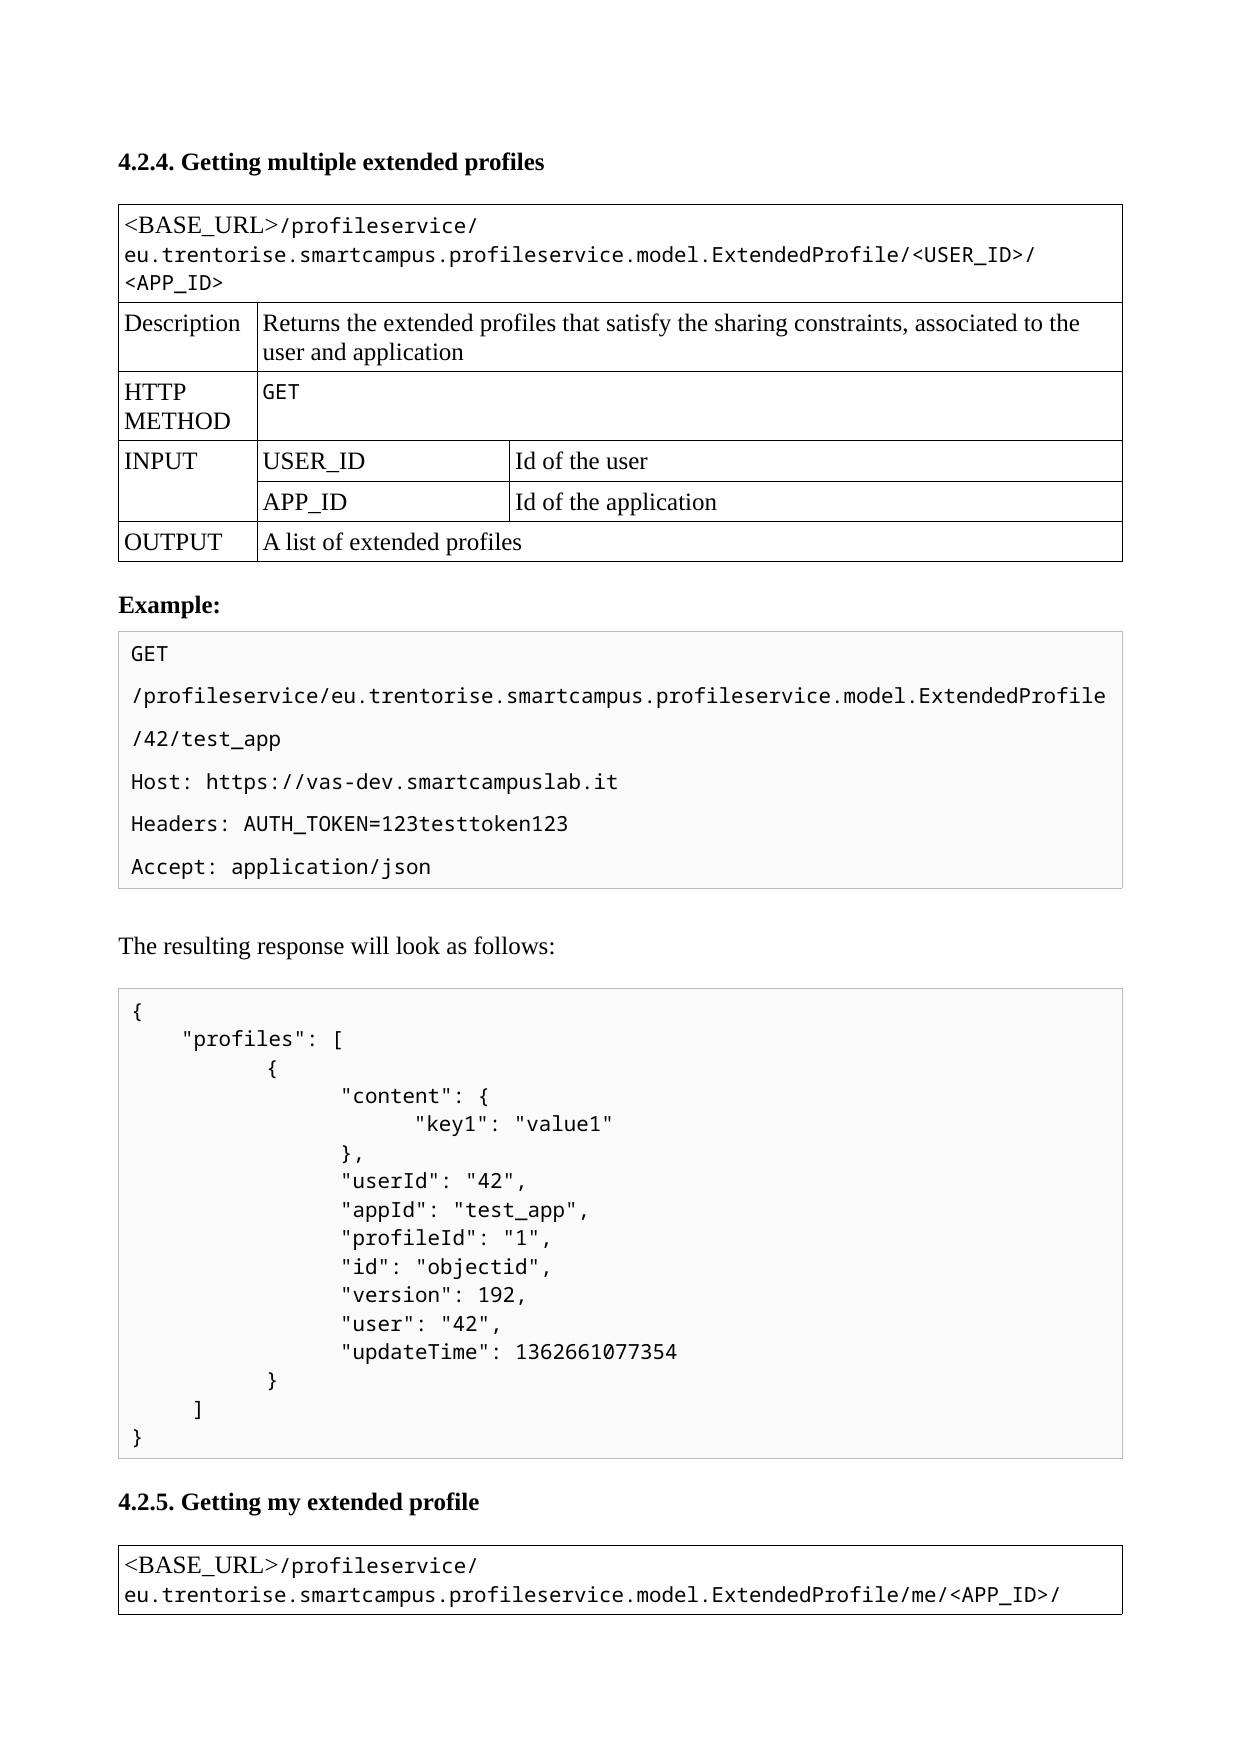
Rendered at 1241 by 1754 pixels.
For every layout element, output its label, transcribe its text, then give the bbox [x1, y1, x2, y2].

text { [119, 1045, 1122, 1073]
text GET /profileservice/eu.trentorise.smartcampus.profileservice.model.ExtendedProfile/42/test_app [119, 632, 1122, 753]
text "version": 192, [119, 1273, 1122, 1301]
text "content": { [119, 1073, 1122, 1102]
text "key1": "value1" [119, 1102, 1122, 1130]
table_cell OUTPUT [119, 522, 257, 561]
text "updateTime": 1362661077354 [119, 1329, 1122, 1358]
text The resulting response will look as follows: [118, 931, 1122, 959]
table_cell GET [258, 372, 1122, 440]
text }, [119, 1130, 1122, 1159]
text 4.2.4. Getting multiple extended profiles [118, 147, 1122, 176]
text "userId": "42", [119, 1159, 1122, 1187]
text "id": "objectid", [119, 1244, 1122, 1273]
text Host: https://vas-dev.smartcampuslab.it [119, 759, 1122, 795]
text Headers: AUTH_TOKEN=123testtoken123 [119, 802, 1122, 838]
table_cell Returns the extended profiles that satisfy the sharing constraints, associated to the user and application [258, 303, 1122, 371]
table_header <BASE_URL>/profileservice/eu.trentorise.smartcampus.profileservice.model.ExtendedProfile/me/<APP_ID>/ [119, 1546, 1122, 1614]
table_header <BASE_URL>/profileservice/eu.trentorise.smartcampus.profileservice.model.ExtendedProfile/<USER_ID>/<APP_ID> [119, 205, 1122, 302]
text } [119, 1358, 1122, 1386]
table_cell A list of extended profiles [258, 522, 1122, 561]
table_cell Id of the application [510, 482, 1122, 521]
text "appId": "test_app", [119, 1187, 1122, 1216]
text Accept: application/json [119, 844, 1122, 888]
text { [119, 989, 1122, 1017]
table_cell Description [119, 303, 257, 371]
table_cell INPUT [119, 441, 257, 521]
text "user": "42", [119, 1301, 1122, 1329]
table_cell HTTP METHOD [119, 372, 257, 440]
table_cell USER_ID [258, 441, 509, 481]
text 4.2.5. Getting my extended profile [118, 1487, 1122, 1516]
table_cell APP_ID [258, 482, 509, 521]
text Example: [118, 590, 1122, 619]
table_cell Id of the user [510, 441, 1122, 481]
text } [119, 1415, 1122, 1458]
text "profiles": [ [119, 1017, 1122, 1045]
text "profileId": "1", [119, 1216, 1122, 1244]
text ] [119, 1386, 1122, 1415]
